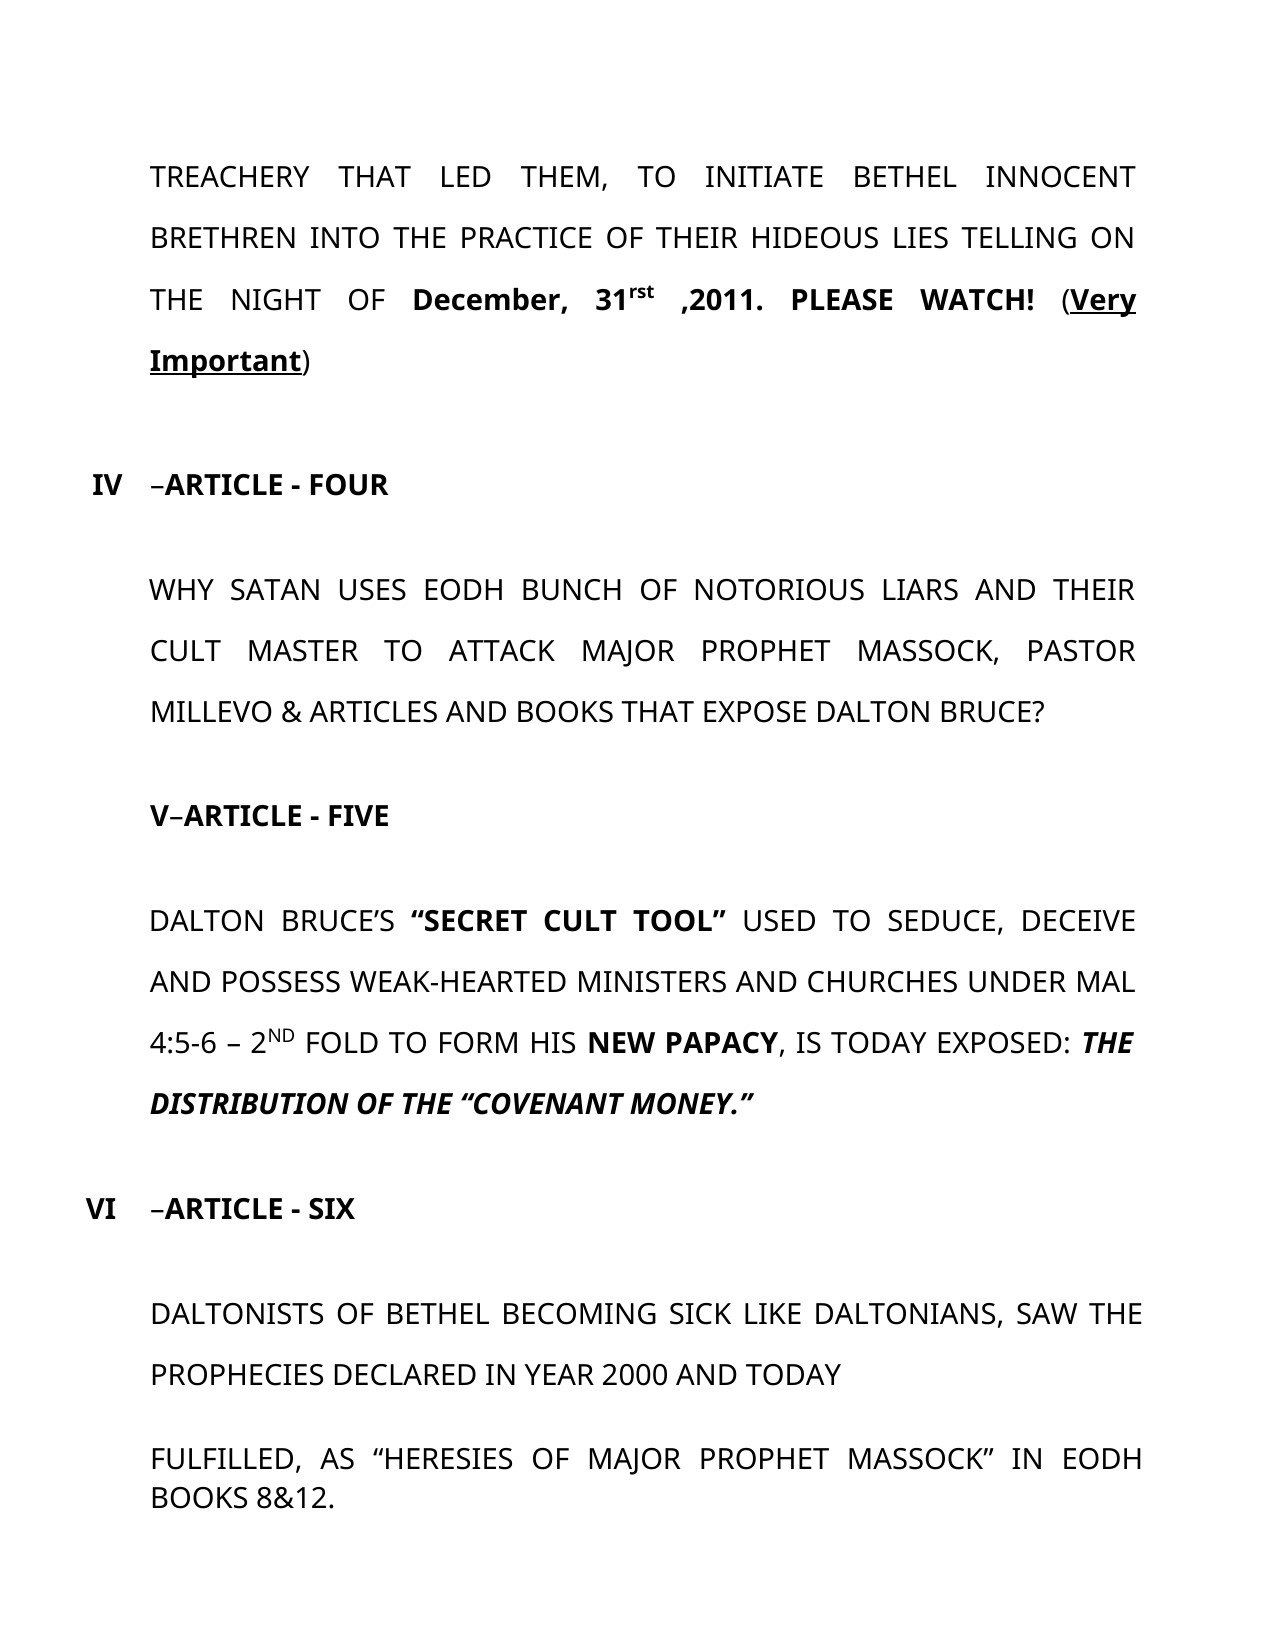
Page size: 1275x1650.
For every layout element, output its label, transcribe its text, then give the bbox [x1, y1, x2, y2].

text TREACHERY THAT LED THEM, TO INITIATE BETHEL INNOCENT BRETHREN INTO THE PRACTICE OF THEIR HIDEOUS LIES TELLING ON THE NIGHT OF December, 31rst ,2011. PLEASE WATCH! (Very Important) [148, 157, 1136, 379]
list –ARTICLE - FOUR [92, 464, 1146, 503]
list –ARTICLE - SIX [86, 1188, 1146, 1228]
text V–ARTICLE - FIVE [150, 796, 1146, 835]
text DALTONISTS OF BETHEL BECOMING SICK LIKE DALTONIANS, SAW THE PROPHECIES DECLARED IN YEAR 2000 AND TODAY [150, 1293, 1144, 1394]
text WHY SATAN USES EODH BUNCH OF NOTORIOUS LIARS AND THEIR CULT MASTER TO ATTACK MAJOR PROPHET MASSOCK, PASTOR MILLEVO & ARTICLES AND BOOKS THAT EXPOSE DALTON BRUCE? [148, 569, 1136, 731]
text DALTON BRUCE’S “SECRET CULT TOOL” USED TO SEDUCE, DECEIVE AND POSSESS WEAK-HEARTED MINISTERS AND CHURCHES UNDER MAL 4:5-6 – 2ND FOLD TO FORM HIS NEW PAPACY, IS TODAY EXPOSED: THE DISTRIBUTION OF THE “COVENANT MONEY.” [148, 900, 1136, 1123]
text FULFILLED, AS “HERESIES OF MAJOR PROPHET MASSOCK” IN EODH BOOKS 8&12. [150, 1438, 1144, 1517]
